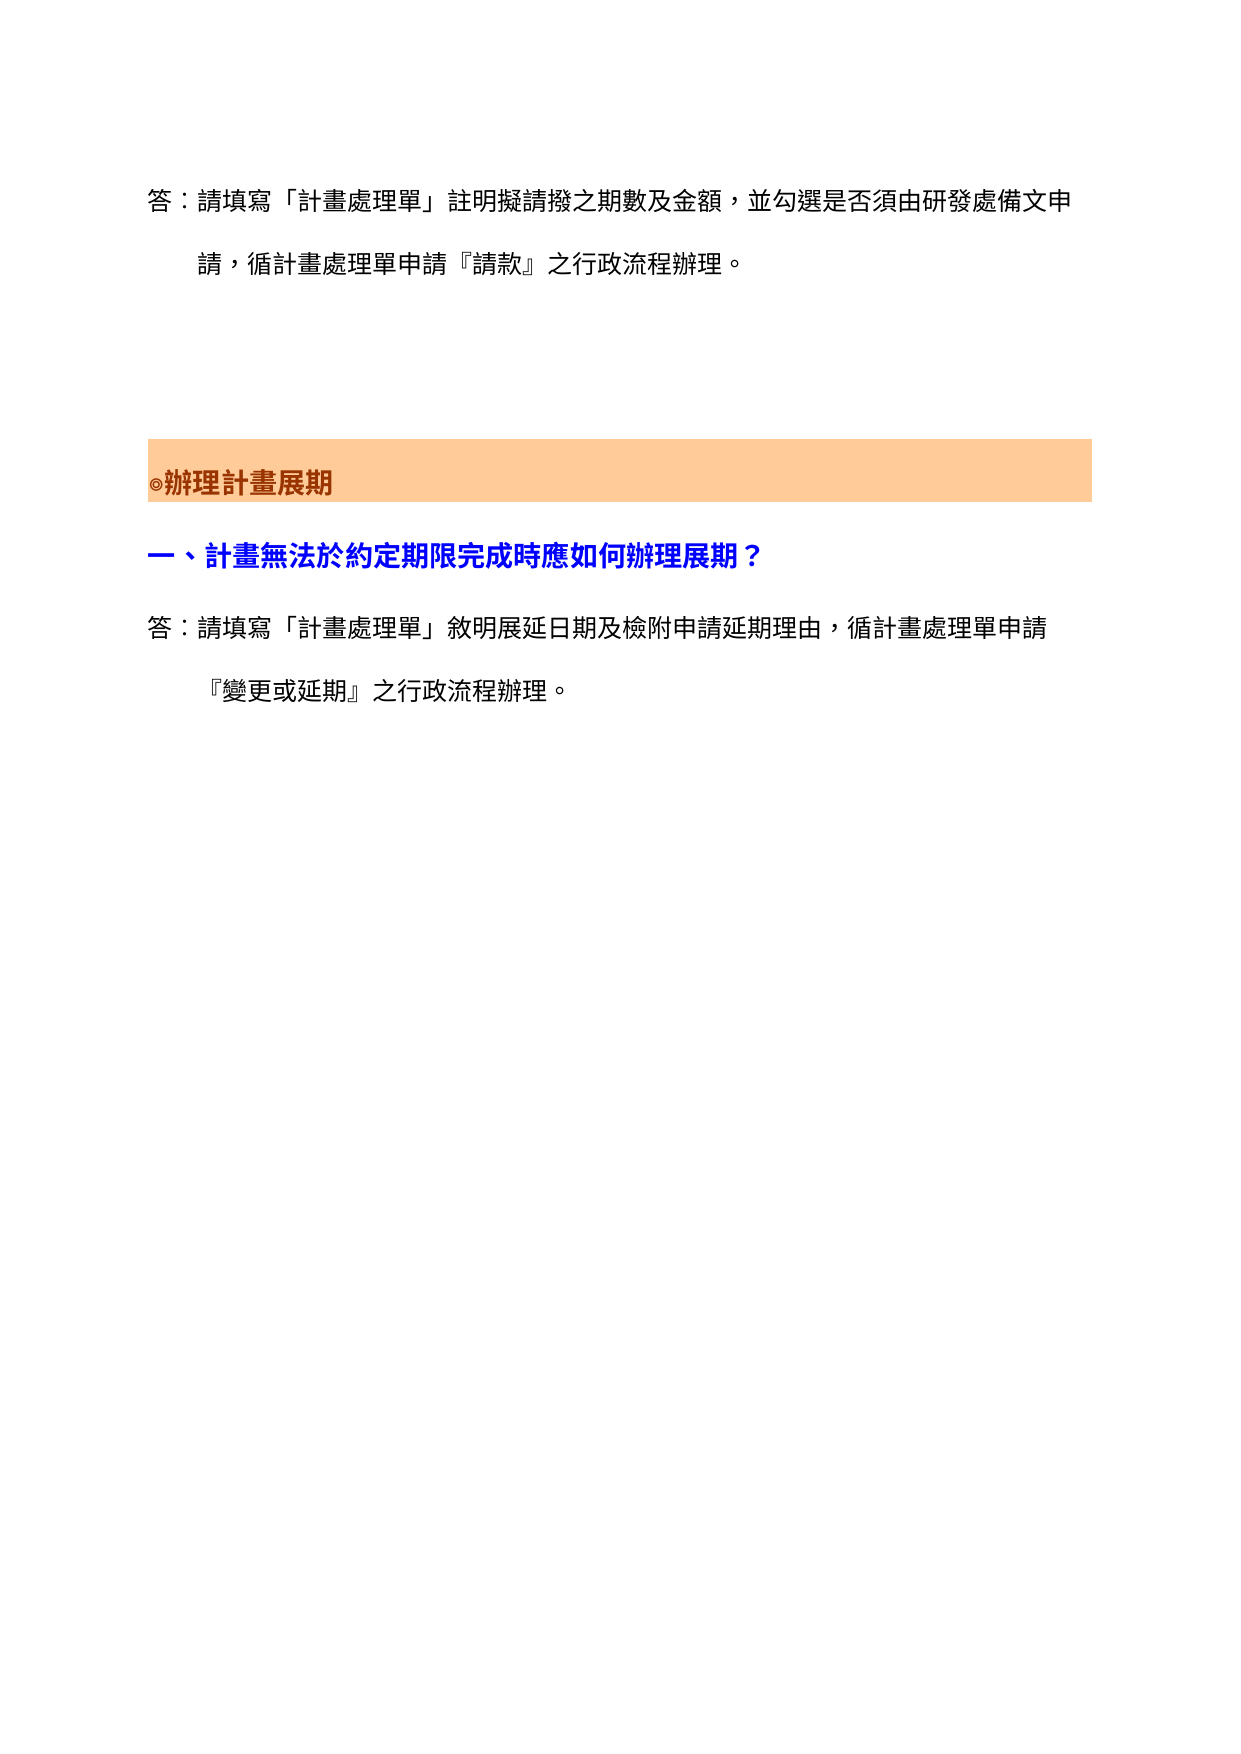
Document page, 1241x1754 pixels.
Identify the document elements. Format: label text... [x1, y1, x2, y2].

text 答︰請填寫「計畫處理單」敘明展延日期及檢附申請延期理由，循計畫處理單申請『變更或延期』之行政流程辦理。 [148, 585, 1092, 710]
text 答︰請填寫「計畫處理單」註明擬請撥之期數及金額，並勾選是否須由研發處備文申請，循計畫處理單申請『請款』之行政流程辦理。 [148, 158, 1092, 283]
text 一、 計畫無法於約定期限完成時應如何辦理展期？ [148, 512, 1092, 575]
text ◎辦理計畫展期 [148, 439, 1092, 502]
